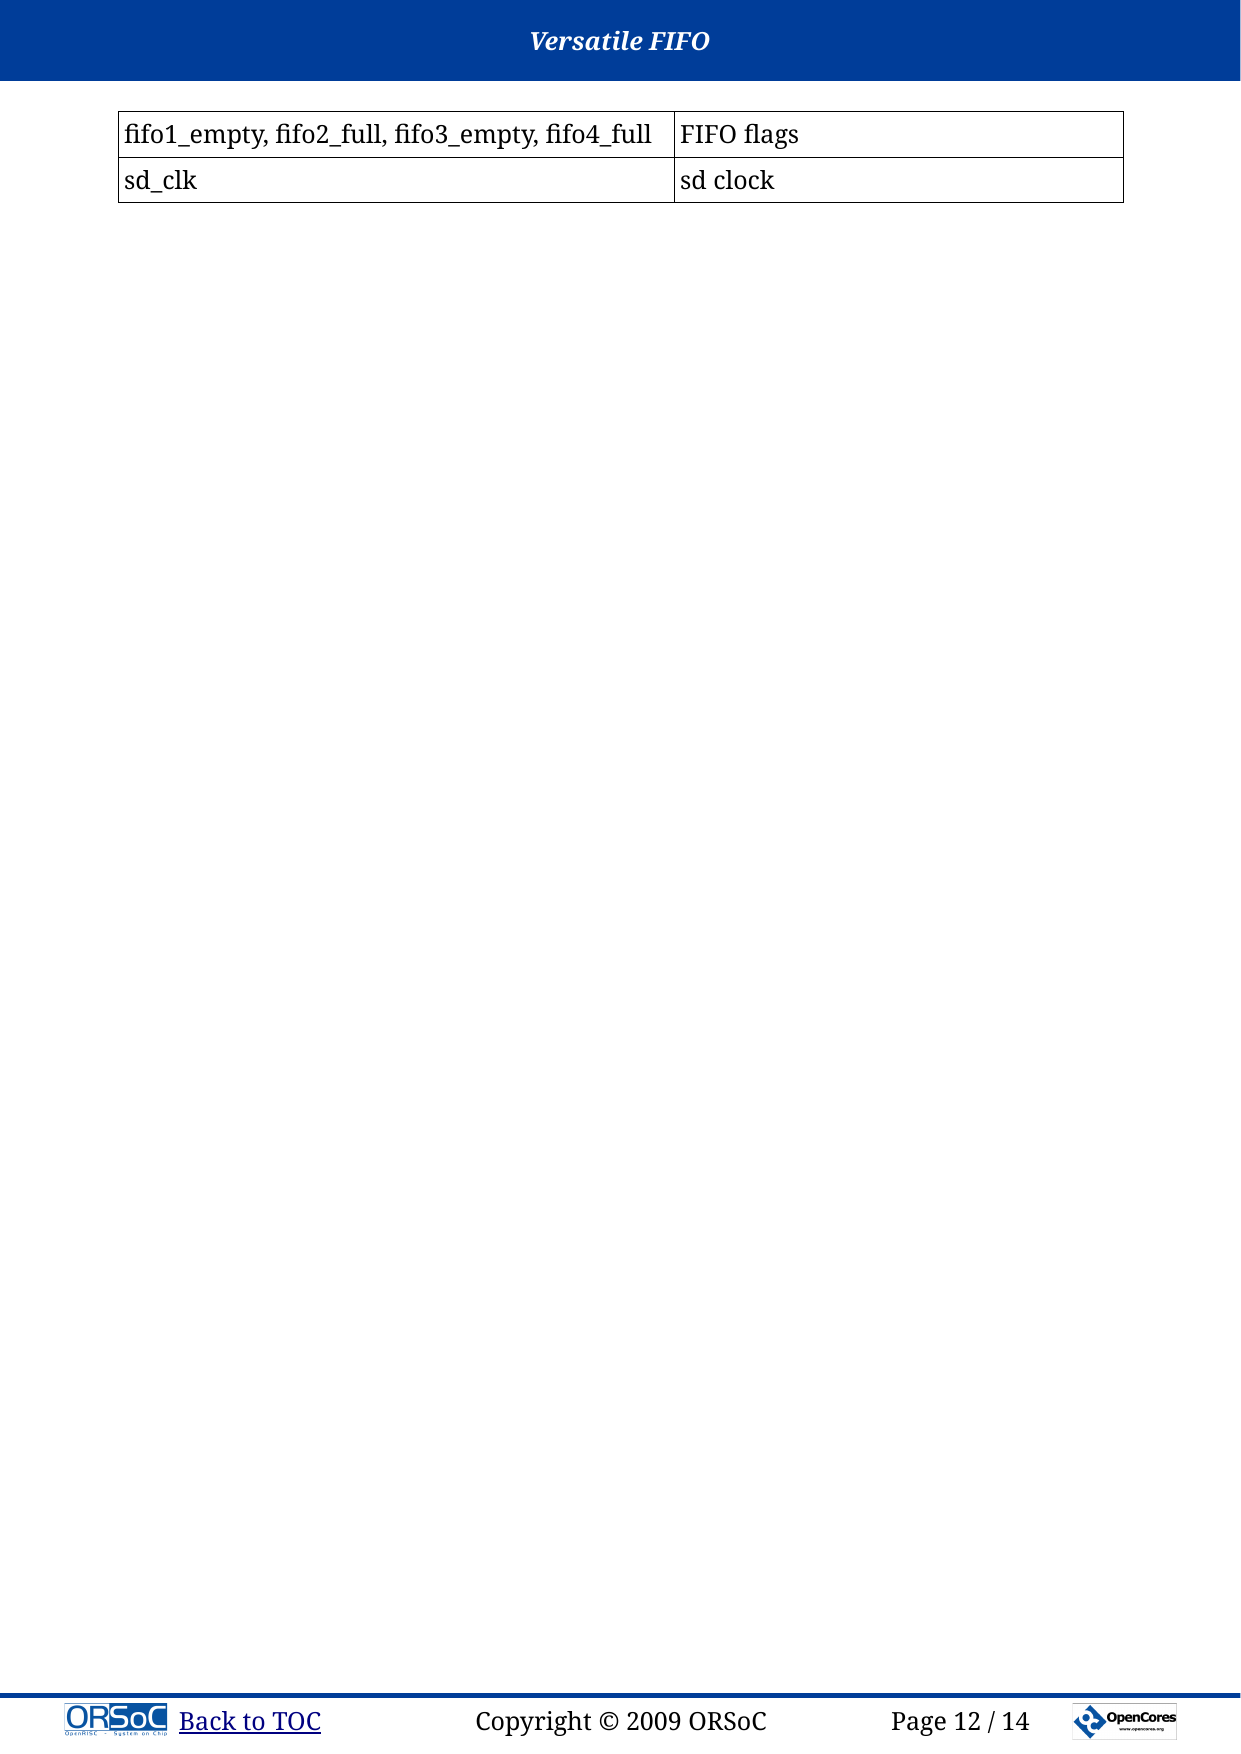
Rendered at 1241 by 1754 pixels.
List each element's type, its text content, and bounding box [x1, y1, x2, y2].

table_cell sd_clk [119, 158, 674, 202]
picture [1072, 1703, 1177, 1740]
table_cell FIFO flags [675, 112, 1123, 157]
picture [64, 1703, 168, 1736]
table_cell fifo1_empty, fifo2_full, fifo3_empty, fifo4_full [119, 112, 674, 157]
table_cell sd clock [675, 158, 1123, 202]
